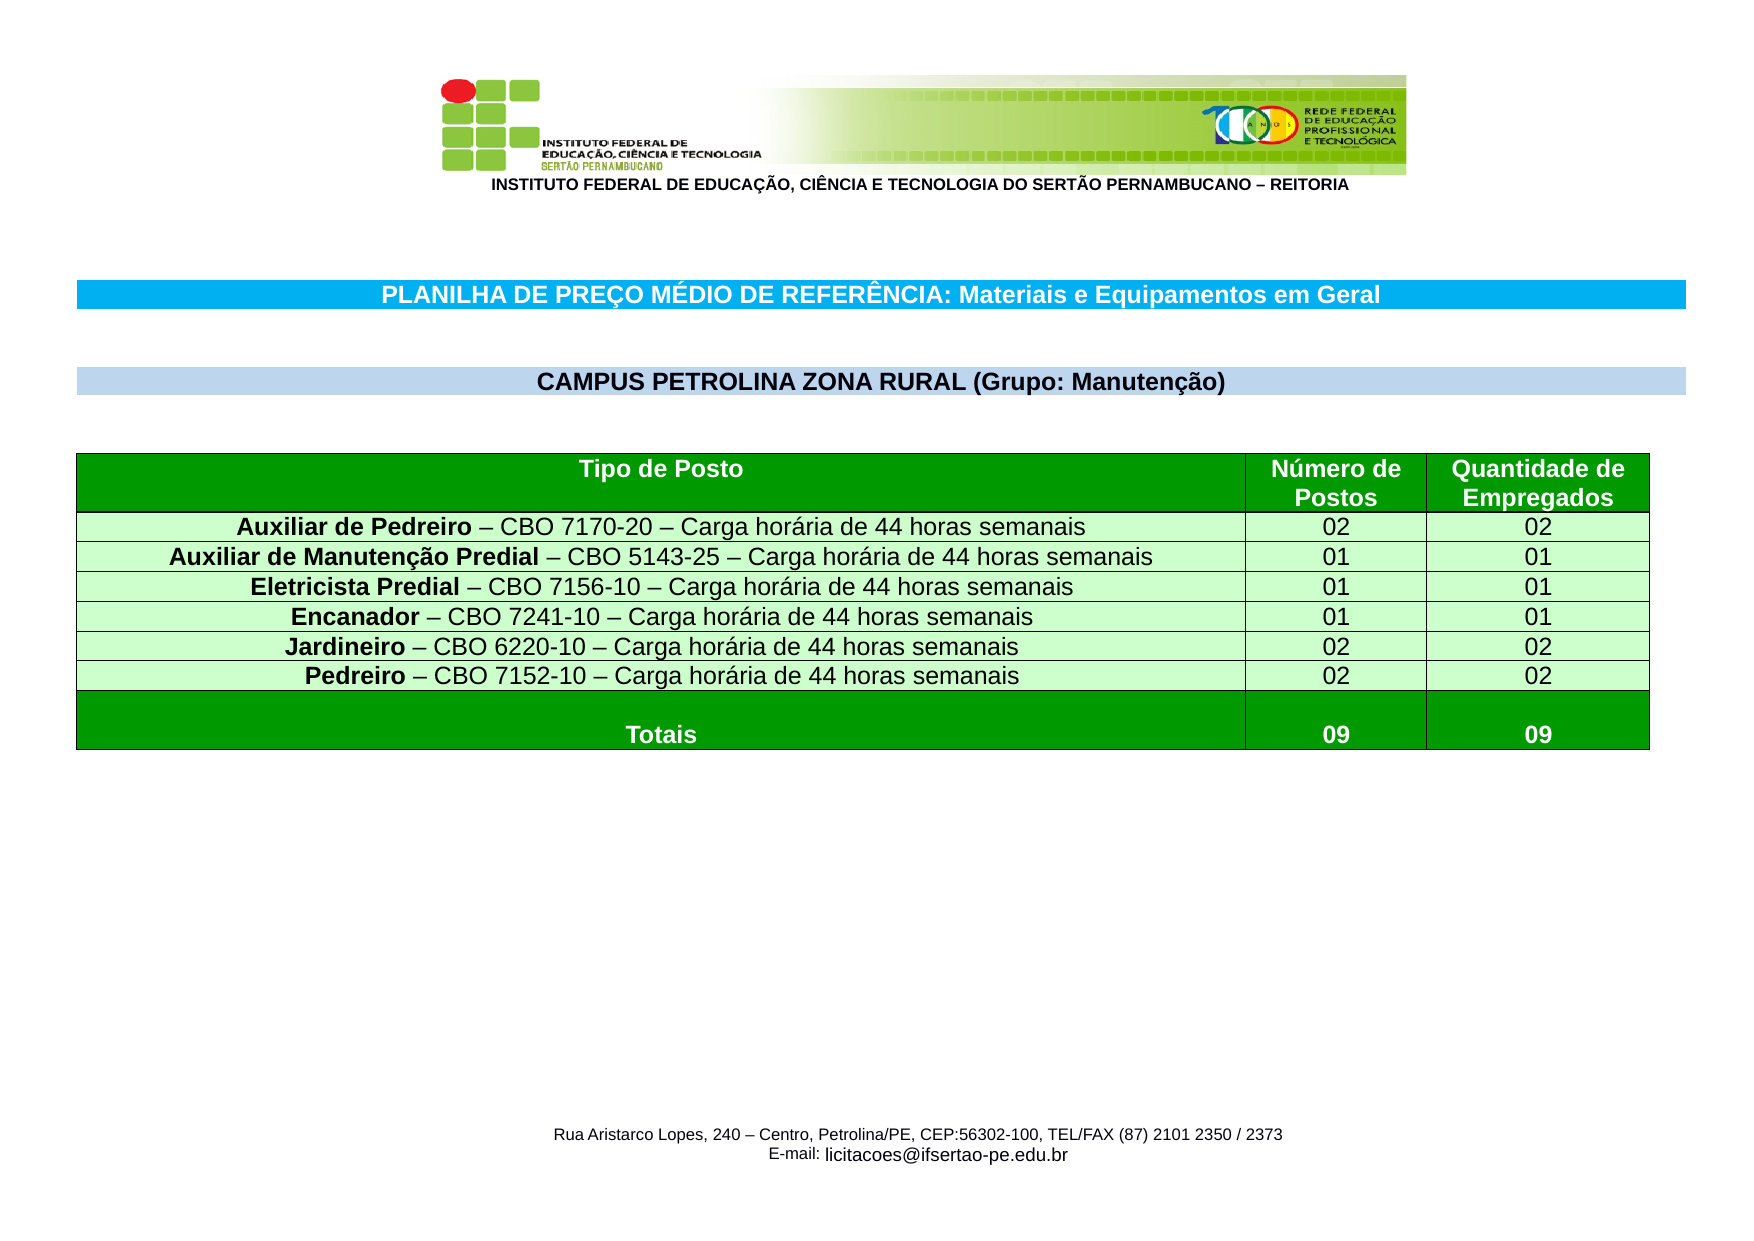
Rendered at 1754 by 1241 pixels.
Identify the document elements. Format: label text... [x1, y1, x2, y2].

table_header Quantidade de Empregados [1427, 454, 1649, 511]
table_cell 01 [1427, 602, 1649, 631]
table_cell 02 [1427, 513, 1649, 541]
table_cell Eletricista Predial – CBO 7156-10 – Carga horária de 44 horas semanais [77, 572, 1245, 601]
table_cell Encanador – CBO 7241-10 – Carga horária de 44 horas semanais [77, 602, 1245, 631]
table_cell Totais [77, 691, 1245, 749]
table_cell Jardineiro – CBO 6220-10 – Carga horária de 44 horas semanais [77, 632, 1245, 660]
table_cell 02 [1427, 661, 1649, 690]
subtitle PLANILHA DE PREÇO MÉDIO DE REFERÊNCIA: Materiais e Equipamentos em Geral [77, 280, 1686, 309]
table_cell 02 [1246, 513, 1426, 541]
table_cell Pedreiro – CBO 7152-10 – Carga horária de 44 horas semanais [77, 661, 1245, 690]
table_cell 02 [1427, 632, 1649, 660]
table_cell 01 [1246, 572, 1426, 601]
table_cell Auxiliar de Manutenção Predial – CBO 5143-25 – Carga horária de 44 horas semanais [77, 542, 1245, 571]
table_cell 02 [1246, 632, 1426, 660]
subtitle CAMPUS PETROLINA ZONA RURAL (Grupo: Manutenção) [77, 367, 1686, 395]
table_cell 01 [1427, 572, 1649, 601]
table_cell 09 [1427, 691, 1649, 749]
table_header Número de Postos [1246, 454, 1426, 511]
table_cell 02 [1246, 661, 1426, 690]
table_cell 01 [1427, 542, 1649, 571]
table_cell 09 [1246, 691, 1426, 749]
picture [430, 75, 1407, 175]
table_cell 01 [1246, 602, 1426, 631]
table_cell 01 [1246, 542, 1426, 571]
table_header Tipo de Posto [77, 454, 1245, 511]
table_cell Auxiliar de Pedreiro – CBO 7170-20 – Carga horária de 44 horas semanais [77, 513, 1245, 541]
